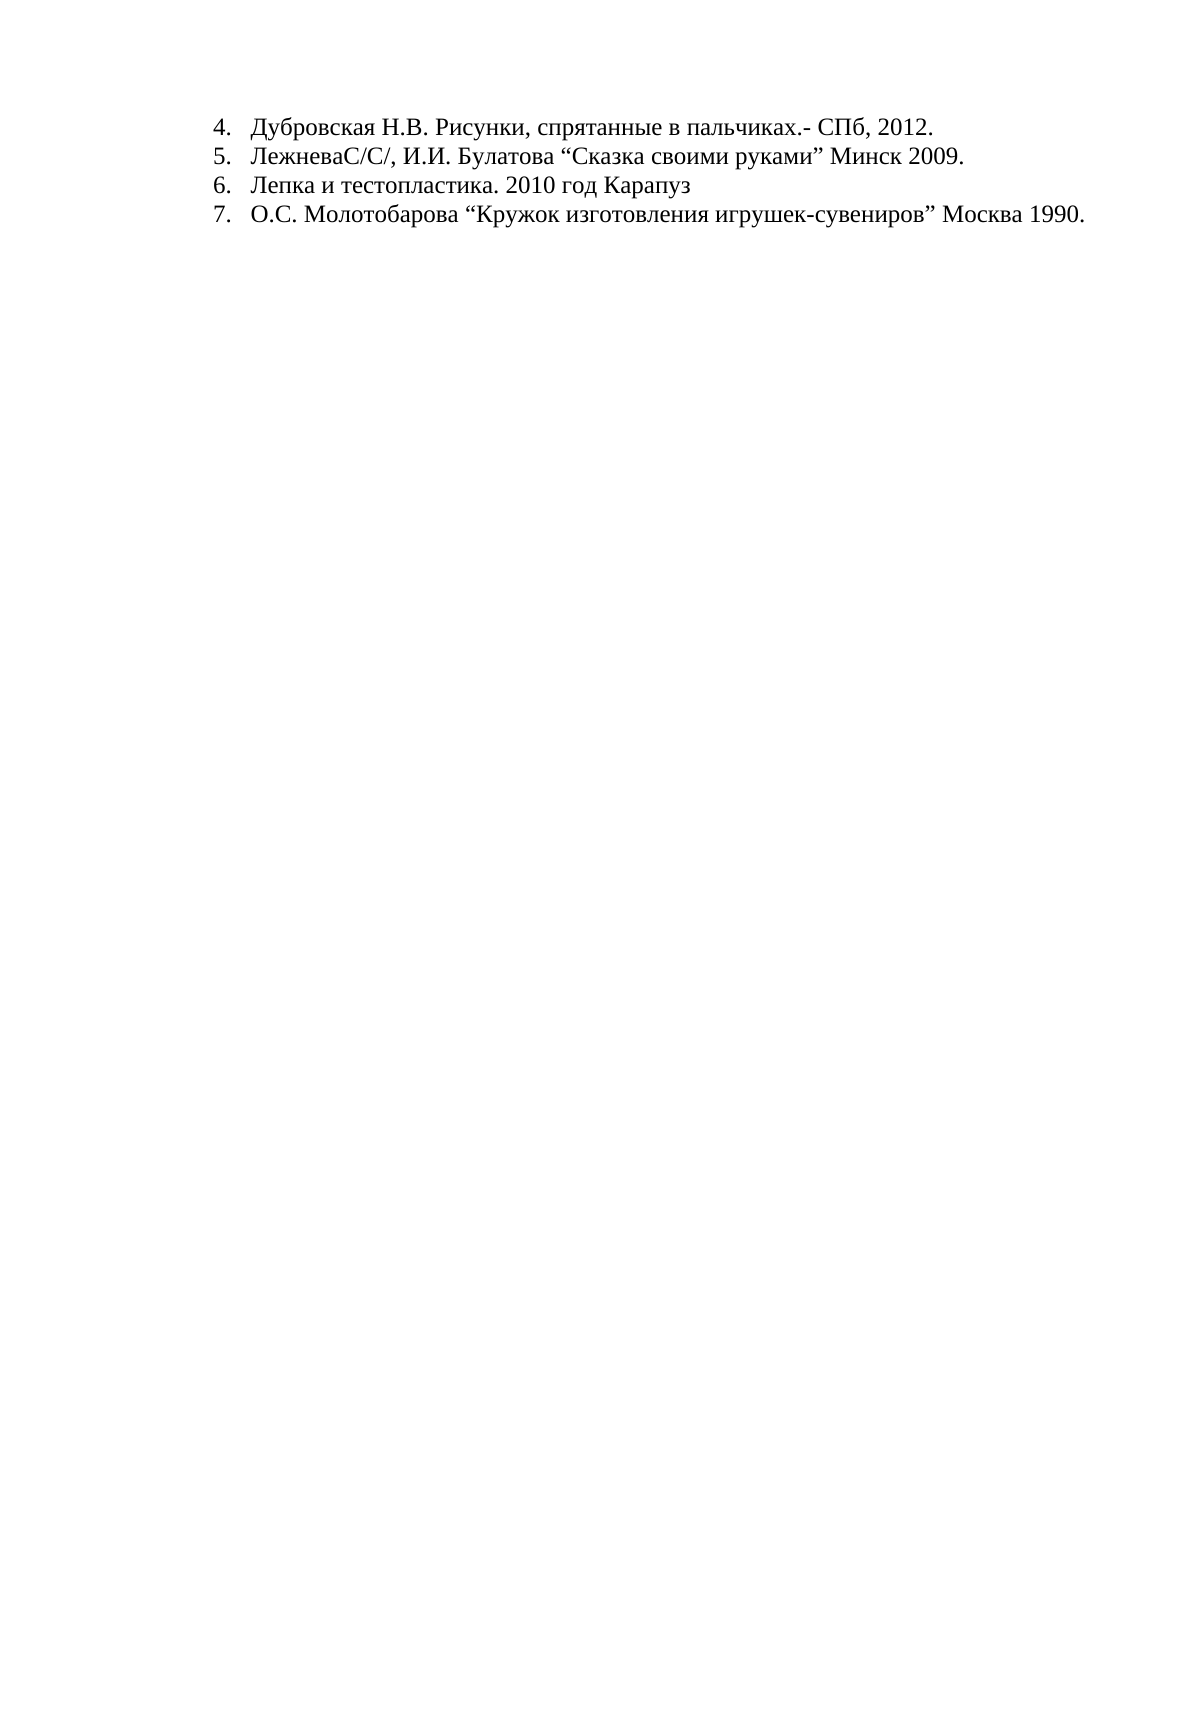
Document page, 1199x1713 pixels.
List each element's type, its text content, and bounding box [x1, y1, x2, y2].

list Лепка и тестопластика. 2010 год Карапуз [213, 170, 1130, 199]
list Дубровская Н.В. Рисунки, спрятанные в пальчиках.- СПб, 2012. [213, 112, 1130, 141]
list О.С. Молотобарова “Кружок изготовления игрушек-сувениров” Москва 1990. [213, 199, 1130, 227]
list ЛежневаC/C/, И.И. Булатова “Сказка своими руками” Минск 2009. [213, 141, 1130, 170]
